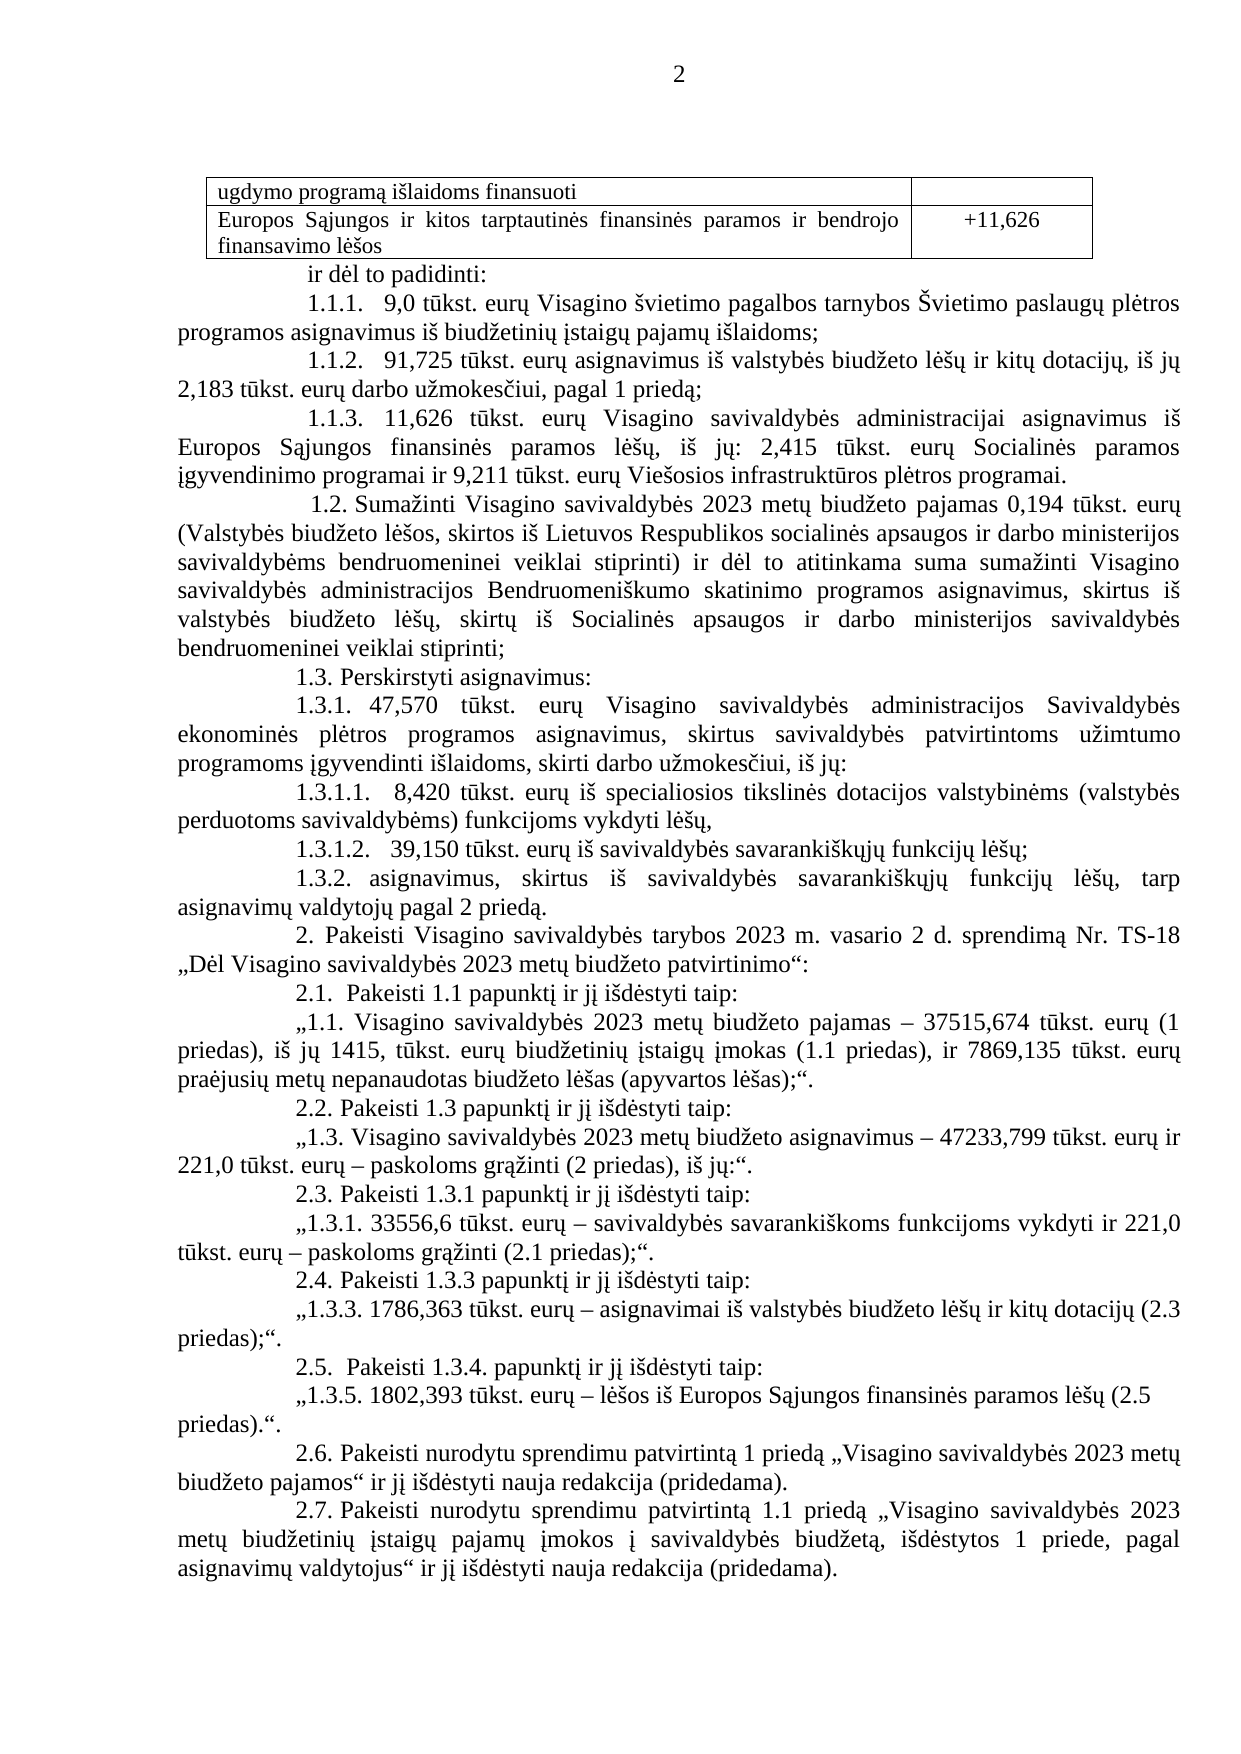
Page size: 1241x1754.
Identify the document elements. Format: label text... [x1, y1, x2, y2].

text 2. Pakeisti Visagino savivaldybės tarybos 2023 m. vasario 2 d. sprendimą Nr. TS-18 „Dėl Visagino savivaldybės 2023 metų biudžeto patvirtinimo“: [177, 921, 1181, 978]
text „1.3. Visagino savivaldybės 2023 metų biudžeto asignavimus – 47233,799 tūkst. eurų ir 221,0 tūkst. eurų – paskoloms grąžinti (2 priedas), iš jų:“. [177, 1122, 1181, 1179]
text ir dėl to padidinti: [177, 259, 1181, 288]
text „1.3.5. 1802,393 tūkst. eurų – lėšos iš Europos Sąjungos finansinės paramos lėšų (2.5 priedas).“. [177, 1381, 1181, 1438]
text 2.5. Pakeisti 1.3.4. papunktį ir jį išdėstyti taip: [177, 1352, 1181, 1381]
text 1.3. Perskirstyti asignavimus: [295, 662, 1181, 691]
text 1.3.2. asignavimus, skirtus iš savivaldybės savarankiškųjų funkcijų lėšų, tarp asignavimų valdytojų pagal 2 priedą. [177, 863, 1181, 921]
table_cell [912, 178, 1092, 204]
table_cell Europos Sąjungos ir kitos tarptautinės finansinės paramos ir bendrojo finansavimo lėšos [207, 206, 911, 258]
text 1.3.1. 47,570 tūkst. eurų Visagino savivaldybės administracijos Savivaldybės ekonominės plėtros programos asignavimus, skirtus savivaldybės patvirtintoms užimtumo programoms įgyvendinti išlaidoms, skirti darbo užmokesčiui, iš jų: [177, 691, 1181, 777]
text 1.3.1.1. 8,420 tūkst. eurų iš specialiosios tikslinės dotacijos valstybinėms (valstybės perduotoms savivaldybėms) funkcijoms vykdyti lėšų, [177, 777, 1181, 834]
text 2.3. Pakeisti 1.3.1 papunktį ir jį išdėstyti taip: [177, 1179, 1181, 1208]
text 1.1.1. 9,0 tūkst. eurų Visagino švietimo pagalbos tarnybos Švietimo paslaugų plėtros programos asignavimus iš biudžetinių įstaigų pajamų išlaidoms; [177, 288, 1181, 346]
text „1.1. Visagino savivaldybės 2023 metų biudžeto pajamas – 37515,674 tūkst. eurų (1 priedas), iš jų 1415, tūkst. eurų biudžetinių įstaigų įmokas (1.1 priedas), ir 7869,135 tūkst. eurų praėjusių metų nepanaudotas biudžeto lėšas (apyvartos lėšas);“. [177, 1007, 1181, 1093]
text 1.1.3. 11,626 tūkst. eurų Visagino savivaldybės administracijai asignavimus iš Europos Sąjungos finansinės paramos lėšų, iš jų: 2,415 tūkst. eurų Socialinės paramos įgyvendinimo programai ir 9,211 tūkst. eurų Viešosios infrastruktūros plėtros programai. [177, 403, 1181, 489]
text 1.2. Sumažinti Visagino savivaldybės 2023 metų biudžeto pajamas 0,194 tūkst. eurų (Valstybės biudžeto lėšos, skirtos iš Lietuvos Respublikos socialinės apsaugos ir darbo ministerijos savivaldybėms bendruomeninei veiklai stiprinti) ir dėl to atitinkama suma sumažinti Visagino savivaldybės administracijos Bendruomeniškumo skatinimo programos asignavimus, skirtus iš valstybės biudžeto lėšų, skirtų iš Socialinės apsaugos ir darbo ministerijos savivaldybės bendruomeninei veiklai stiprinti; [177, 489, 1181, 662]
text 1.3.1.2. 39,150 tūkst. eurų iš savivaldybės savarankiškųjų funkcijų lėšų; [177, 834, 1181, 863]
table_cell ugdymo programą išlaidoms finansuoti [207, 178, 911, 204]
text 1.1.2. 91,725 tūkst. eurų asignavimus iš valstybės biudžeto lėšų ir kitų dotacijų, iš jų 2,183 tūkst. eurų darbo užmokesčiui, pagal 1 priedą; [177, 346, 1181, 403]
text 2.6. Pakeisti nurodytu sprendimu patvirtintą 1 priedą „Visagino savivaldybės 2023 metų biudžeto pajamos“ ir jį išdėstyti nauja redakcija (pridedama). [177, 1438, 1181, 1496]
text 2.2. Pakeisti 1.3 papunktį ir jį išdėstyti taip: [177, 1093, 1181, 1122]
text 2.1. Pakeisti 1.1 papunktį ir jį išdėstyti taip: [177, 978, 1181, 1007]
text 2.7. Pakeisti nurodytu sprendimu patvirtintą 1.1 priedą „Visagino savivaldybės 2023 metų biudžetinių įstaigų pajamų įmokos į savivaldybės biudžetą, išdėstytos 1 priede, pagal asignavimų valdytojus“ ir jį išdėstyti nauja redakcija (pridedama). [177, 1496, 1181, 1582]
table_cell +11,626 [912, 206, 1092, 258]
text 2.4. Pakeisti 1.3.3 papunktį ir jį išdėstyti taip: [177, 1266, 1181, 1294]
text „1.3.3. 1786,363 tūkst. eurų – asignavimai iš valstybės biudžeto lėšų ir kitų dotacijų (2.3 priedas);“. [177, 1294, 1181, 1352]
text „1.3.1. 33556,6 tūkst. eurų – savivaldybės savarankiškoms funkcijoms vykdyti ir 221,0 tūkst. eurų – paskoloms grąžinti (2.1 priedas);“. [177, 1208, 1181, 1266]
